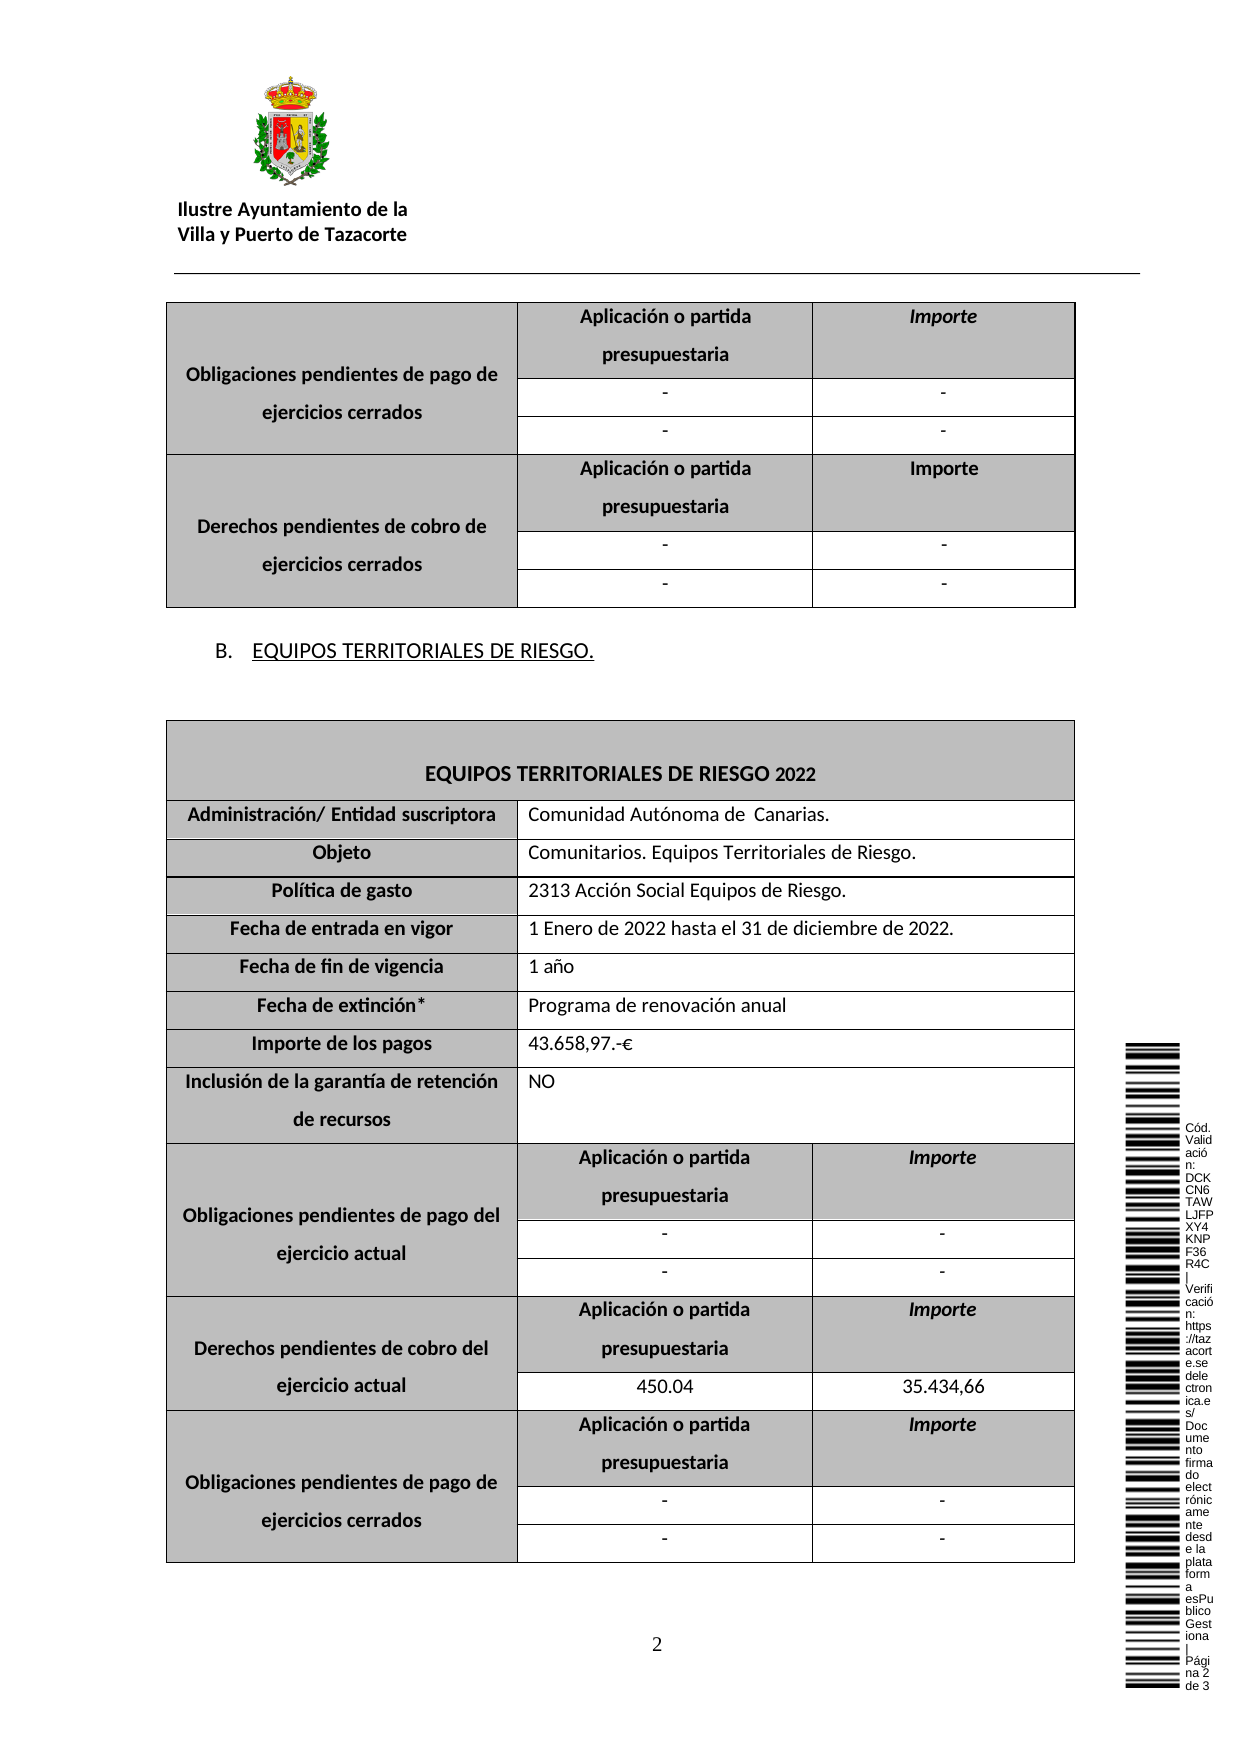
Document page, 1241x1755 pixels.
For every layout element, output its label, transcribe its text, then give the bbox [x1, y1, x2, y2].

list EQUIPOS TERRITORIALES DE RIESGO. [215, 636, 1191, 664]
table_cell Programa de renovación anual [518, 992, 1074, 1029]
table_cell 2313 Acción Social Equipos de Riesgo. [518, 878, 1074, 914]
table_header EQUIPOS TERRITORIALES DE RIESGO 2022 [167, 721, 1074, 800]
table_cell - [518, 417, 812, 454]
table_header Aplicación o partida presupuestaria [518, 303, 812, 378]
table_cell - [518, 1221, 812, 1258]
table_cell Importe [813, 1297, 1074, 1372]
table_cell Importe [813, 1411, 1074, 1486]
table_header Obligaciones pendientes de pago de ejercicios cerrados [167, 303, 517, 454]
table_cell - [813, 379, 1074, 416]
table_cell Comunitarios. Equipos Territoriales de Riesgo. [518, 840, 1074, 876]
table_cell - [518, 1487, 812, 1524]
table_cell - [813, 570, 1074, 607]
table_cell - [813, 532, 1074, 569]
table_cell Administración/ Entidad suscriptora [167, 801, 517, 838]
table_cell - [813, 417, 1074, 454]
table_cell Derechos pendientes de cobro de ejercicios cerrados [167, 455, 517, 607]
table_cell 43.658,97.-€ [518, 1030, 1074, 1067]
table_cell Política de gasto [167, 878, 517, 914]
table_cell Objeto [167, 840, 517, 876]
table_cell - [518, 1259, 812, 1296]
table_cell Obligaciones pendientes de pago del ejercicio actual [167, 1144, 517, 1296]
table_cell - [518, 532, 812, 569]
table_cell Inclusión de la garantía de retención de recursos [167, 1068, 517, 1143]
table_cell 450.04 [518, 1373, 812, 1410]
table_cell - [813, 1259, 1074, 1296]
table_cell - [518, 1525, 812, 1562]
table_cell 1 año [518, 954, 1074, 991]
table_cell Fecha de fin de vigencia [167, 954, 517, 991]
table_cell Fecha de extinción* [167, 992, 517, 1029]
table_cell Aplicación o partida presupuestaria [518, 1297, 812, 1372]
table_cell 1 Enero de 2022 hasta el 31 de diciembre de 2022. [518, 916, 1074, 953]
table_cell Importe [813, 455, 1074, 531]
table_cell Importe [813, 1144, 1074, 1219]
table_cell Aplicación o partida presupuestaria [518, 455, 812, 531]
table_cell - [518, 379, 812, 416]
table_cell NO [518, 1068, 1074, 1143]
table_cell - [518, 570, 812, 607]
table_cell Aplicación o partida presupuestaria [518, 1411, 812, 1486]
table_cell Importe de los pagos [167, 1030, 517, 1067]
table_cell - [813, 1487, 1074, 1524]
text Cód. Validación: DCKCN6TAWLJFPXY4KNPF36R4C | Verificación: https://tazacorte.sedelectronica.es/ Documento firmado electrónicamente desde la plataforma esPublico Gestiona | Página 2 de 3 [1185, 1123, 1214, 1693]
table_header Importe [813, 303, 1074, 378]
table_cell Aplicación o partida presupuestaria [518, 1144, 812, 1219]
table_cell - [813, 1221, 1074, 1258]
table_cell - [813, 1525, 1074, 1562]
table_cell 35.434,66 [813, 1373, 1074, 1410]
table_cell Fecha de entrada en vigor [167, 916, 517, 953]
table_cell Derechos pendientes de cobro del ejercicio actual [167, 1297, 517, 1410]
table_cell Obligaciones pendientes de pago de ejercicios cerrados [167, 1411, 517, 1562]
table_cell Comunidad Autónoma de Canarias. [518, 801, 1074, 838]
